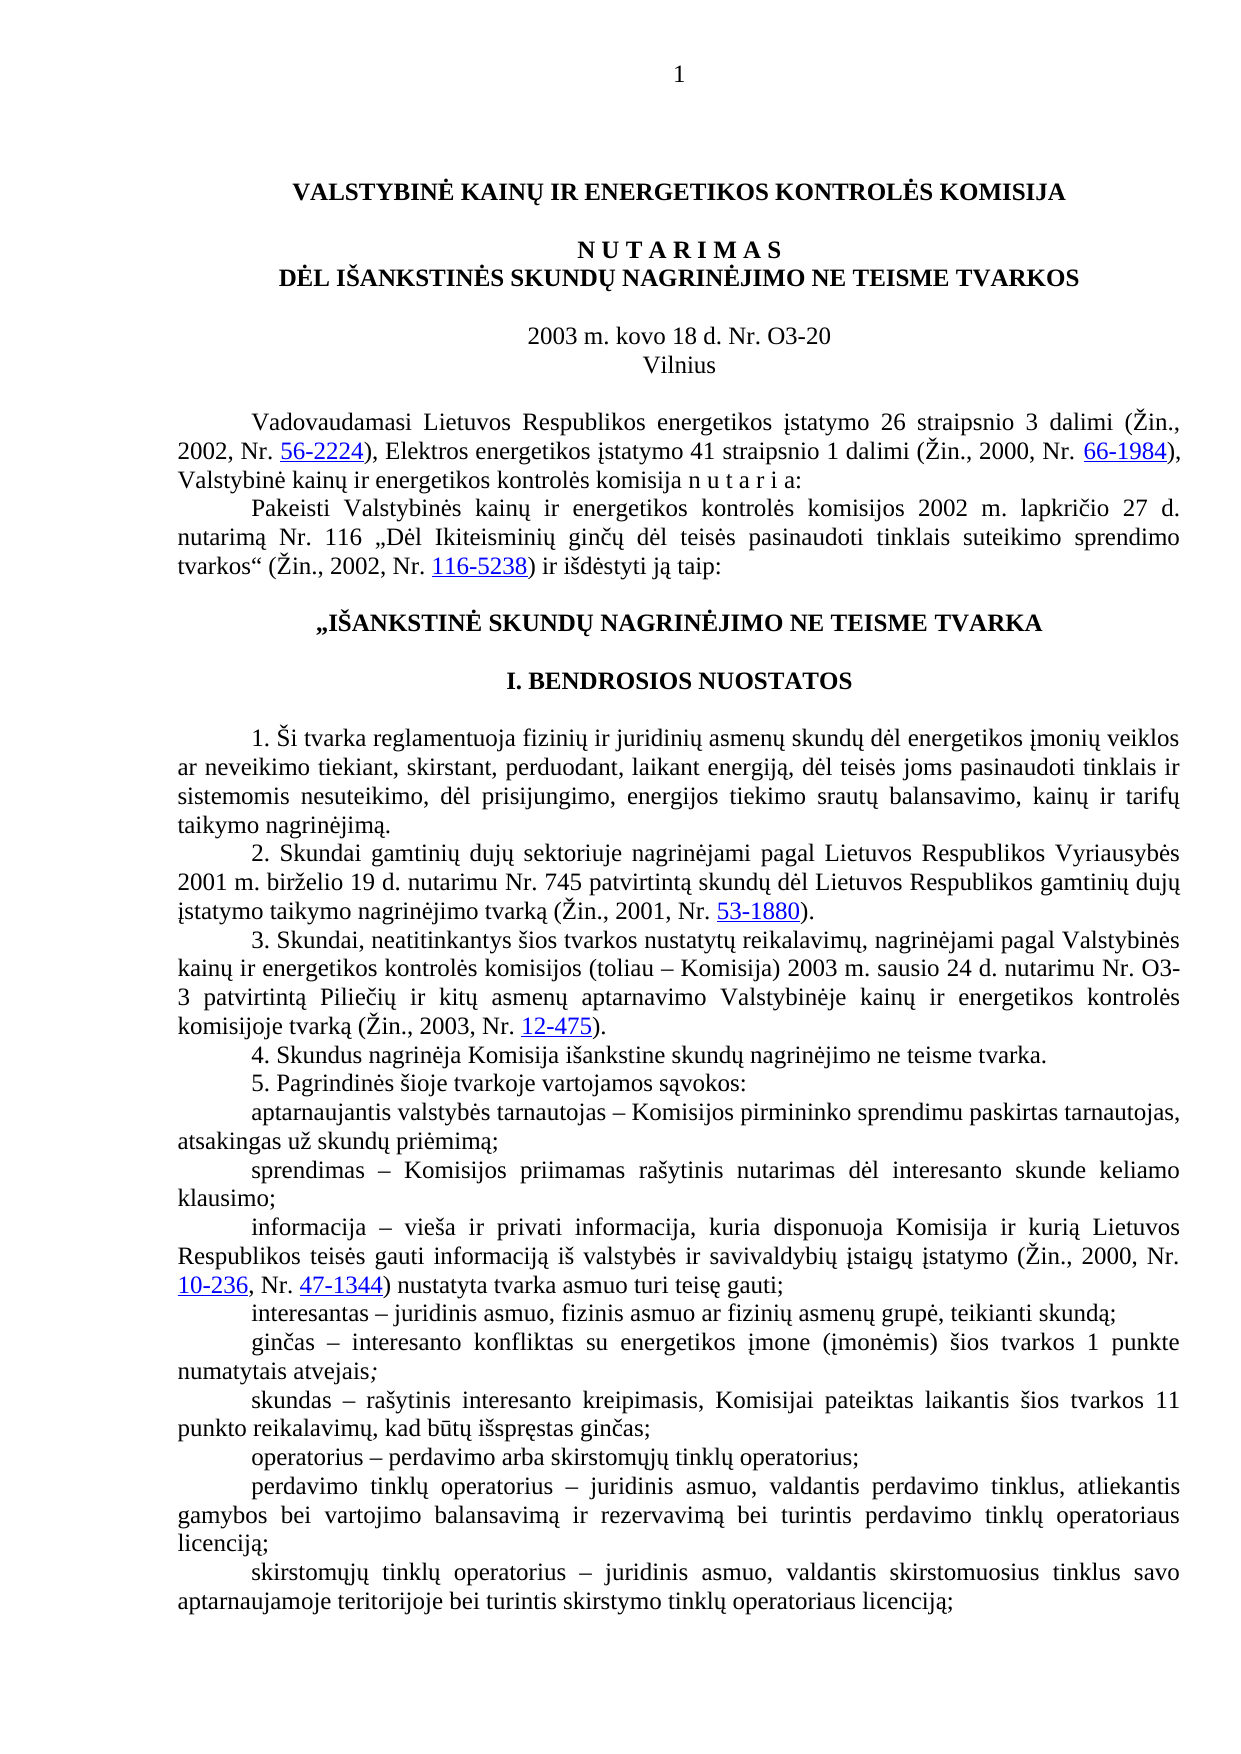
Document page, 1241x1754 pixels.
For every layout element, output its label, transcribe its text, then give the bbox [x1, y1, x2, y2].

text skirstomųjų tinklų operatorius – juridinis asmuo, valdantis skirstomuosius tinklus savo aptarnaujamoje teritorijoje bei turintis skirstymo tinklų operatoriaus licenciją; [177, 1557, 1181, 1615]
text Pakeisti Valstybinės kainų ir energetikos kontrolės komisijos 2002 m. lapkričio 27 d. nutarimą Nr. 116 „Dėl Ikiteisminių ginčų dėl teisės pasinaudoti tinklais suteikimo sprendimo tvarkos“ (Žin., 2002, Nr. 116-5238) ir išdėstyti ją taip: [177, 493, 1181, 580]
text Vadovaudamasi Lietuvos Respublikos energetikos įstatymo 26 straipsnio 3 dalimi (Žin., 2002, Nr. 56-2224), Elektros energetikos įstatymo 41 straipsnio 1 dalimi (Žin., 2000, Nr. 66-1984), Valstybinė kainų ir energetikos kontrolės komisija nutaria: [177, 407, 1181, 493]
text ginčas – interesanto konfliktas su energetikos įmone (įmonėmis) šios tvarkos 1 punkte numatytais atvejais; [177, 1327, 1181, 1385]
text 1. Ši tvarka reglamentuoja fizinių ir juridinių asmenų skundų dėl energetikos įmonių veiklos ar neveikimo tiekiant, skirstant, perduodant, laikant energiją, dėl teisės joms pasinaudoti tinklais ir sistemomis nesuteikimo, dėl prisijungimo, energijos tiekimo srautų balansavimo, kainų ir tarifų taikymo nagrinėjimą. [177, 723, 1181, 838]
text perdavimo tinklų operatorius – juridinis asmuo, valdantis perdavimo tinklus, atliekantis gamybos bei vartojimo balansavimą ir rezervavimą bei turintis perdavimo tinklų operatoriaus licenciją; [177, 1471, 1181, 1557]
text sprendimas – Komisijos priimamas rašytinis nutarimas dėl interesanto skunde keliamo klausimo; [177, 1155, 1181, 1212]
text 4. Skundus nagrinėja Komisija išankstine skundų nagrinėjimo ne teisme tvarka. [177, 1040, 1181, 1068]
text interesantas – juridinis asmuo, fizinis asmuo ar fizinių asmenų grupė, teikianti skundą; [177, 1298, 1181, 1327]
text operatorius – perdavimo arba skirstomųjų tinklų operatorius; [177, 1442, 1181, 1471]
text 5. Pagrindinės šioje tvarkoje vartojamos sąvokos: [177, 1068, 1181, 1097]
text 2003 m. kovo 18 d. Nr. O3-20 [177, 321, 1181, 350]
text DĖL IŠANKSTINĖS SKUNDŲ NAGRINĖJIMO NE TEISME TVARKOS [177, 263, 1181, 292]
text 3. Skundai, neatitinkantys šios tvarkos nustatytų reikalavimų, nagrinėjami pagal Valstybinės kainų ir energetikos kontrolės komisijos (toliau – Komisija) 2003 m. sausio 24 d. nutarimu Nr. O3-3 patvirtintą Piliečių ir kitų asmenų aptarnavimo Valstybinėje kainų ir energetikos kontrolės komisijoje tvarką (Žin., 2003, Nr. 12-475). [177, 925, 1181, 1040]
text „Išankstinė skundų nagrinėjimo ne teisme tvarka [177, 608, 1181, 637]
text Vilnius [177, 350, 1181, 378]
text N U T A R I M A S [177, 235, 1181, 263]
text informacija – vieša ir privati informacija, kuria disponuoja Komisija ir kurią Lietuvos Respublikos teisės gauti informaciją iš valstybės ir savivaldybių įstaigų įstatymo (Žin., 2000, Nr. 10-236, Nr. 47-1344) nustatyta tvarka asmuo turi teisę gauti; [177, 1212, 1181, 1298]
text I. BENDROSIOS NUOSTATOS [177, 666, 1181, 695]
text VALSTYBINĖ KAINŲ IR ENERGETIKOS KONTROLĖS KOMISIJA [177, 177, 1181, 206]
text aptarnaujantis valstybės tarnautojas – Komisijos pirmininko sprendimu paskirtas tarnautojas, atsakingas už skundų priėmimą; [177, 1097, 1181, 1155]
text skundas – rašytinis interesanto kreipimasis, Komisijai pateiktas laikantis šios tvarkos 11 punkto reikalavimų, kad būtų išspręstas ginčas; [177, 1385, 1181, 1442]
text 2. Skundai gamtinių dujų sektoriuje nagrinėjami pagal Lietuvos Respublikos Vyriausybės 2001 m. birželio 19 d. nutarimu Nr. 745 patvirtintą skundų dėl Lietuvos Respublikos gamtinių dujų įstatymo taikymo nagrinėjimo tvarką (Žin., 2001, Nr. 53-1880). [177, 838, 1181, 925]
